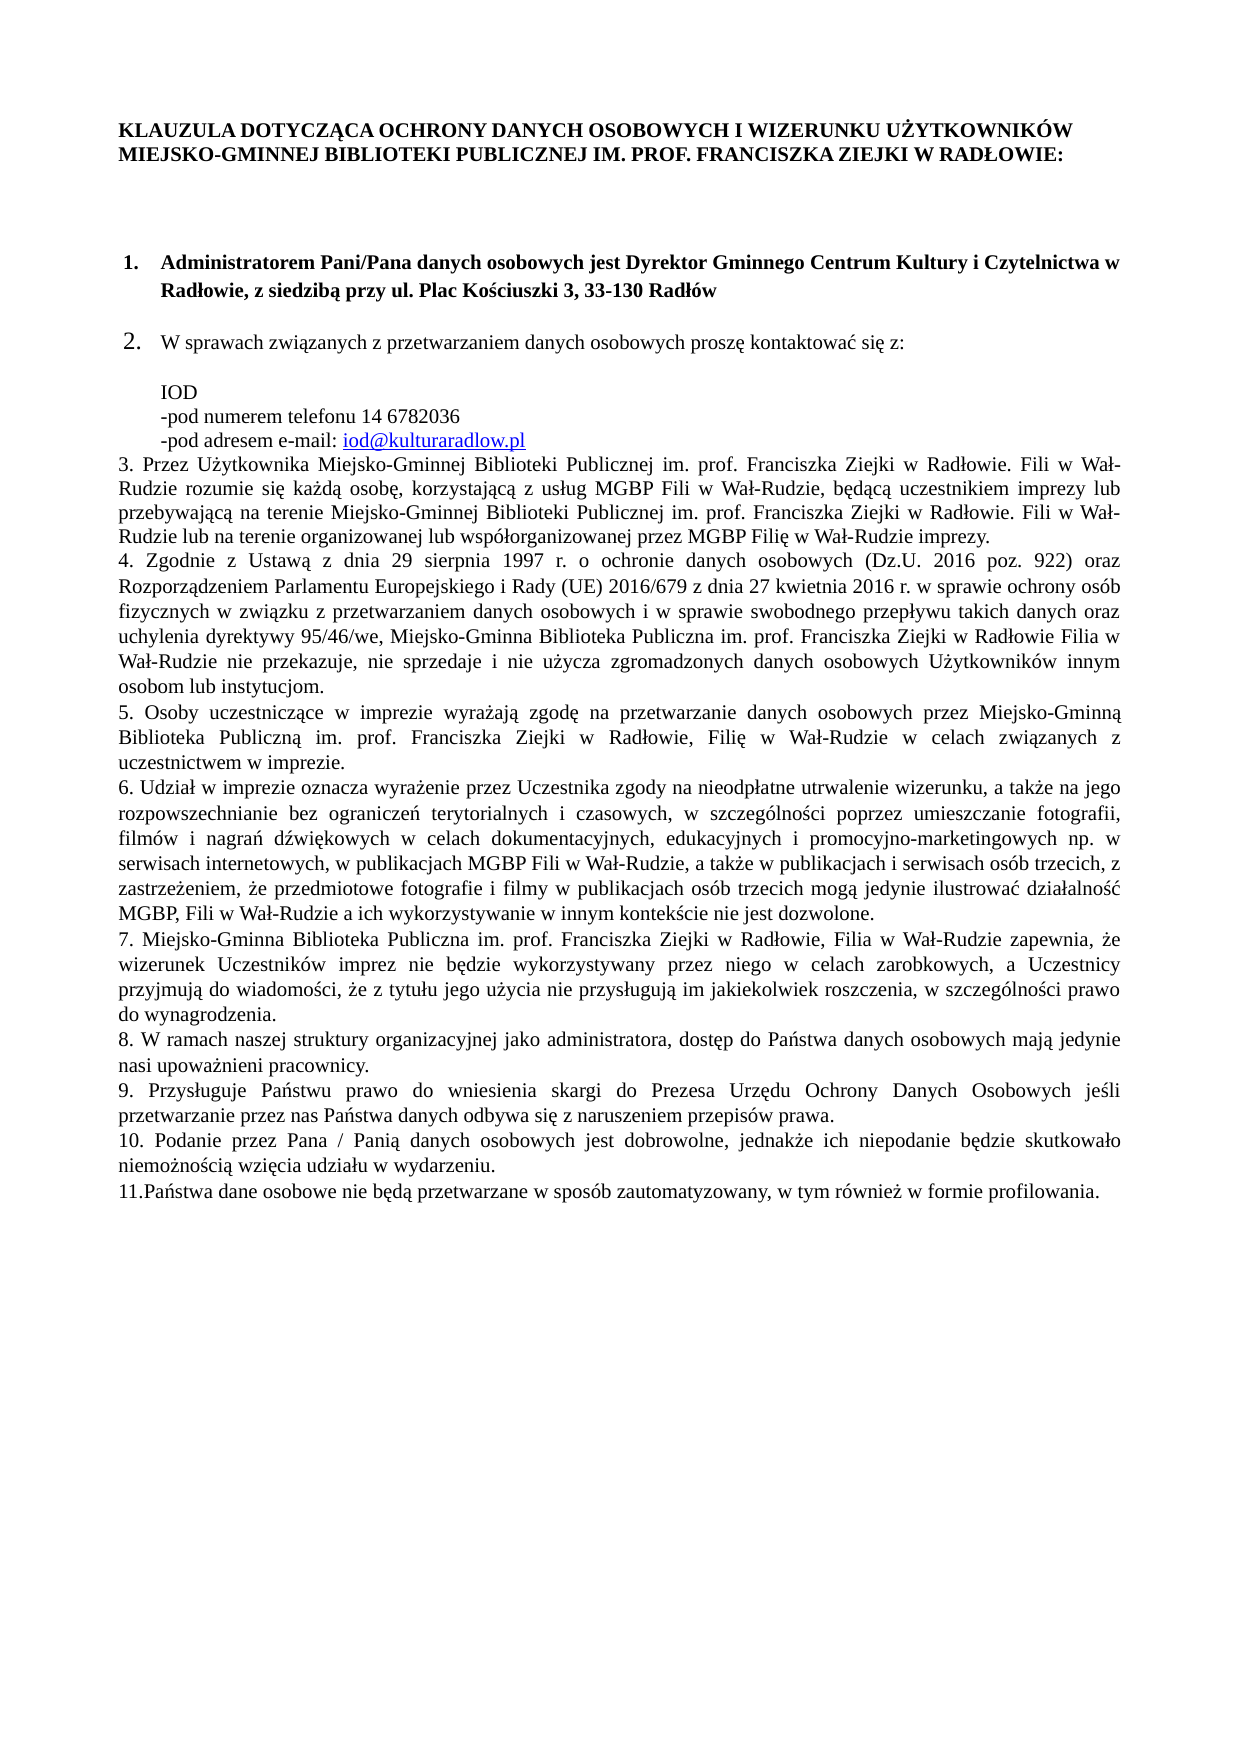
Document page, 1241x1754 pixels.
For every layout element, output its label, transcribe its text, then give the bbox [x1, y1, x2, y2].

text 4. Zgodnie z Ustawą z dnia 29 sierpnia 1997 r. o ochronie danych osobowych (Dz.U. 2016 poz. 922) oraz Rozporządzeniem Parlamentu Europejskiego i Rady (UE) 2016/679 z dnia 27 kwietnia 2016 r. w sprawie ochrony osób fizycznych w związku z przetwarzaniem danych osobowych i w sprawie swobodnego przepływu takich danych oraz uchylenia dyrektywy 95/46/we, Miejsko-Gminna Biblioteka Publiczna im. prof. Franciszka Ziejki w Radłowie Filia w Wał-Rudzie nie przekazuje, nie sprzedaje i nie użycza zgromadzonych danych osobowych Użytkowników innym osobom lub instytucjom. [118, 548, 1122, 698]
text 10. Podanie przez Pana / Panią danych osobowych jest dobrowolne, jednakże ich niepodanie będzie skutkowało niemożnością wzięcia udziału w wydarzeniu. [118, 1128, 1122, 1177]
text -pod adresem e-mail: iod@kulturaradlow.pl [160, 428, 1122, 452]
text 3. Przez Użytkownika Miejsko-Gminnej Biblioteki Publicznej im. prof. Franciszka Ziejki w Radłowie. Fili w Wał-Rudzie rozumie się każdą osobę, korzystającą z usług MGBP Fili w Wał-Rudzie, będącą uczestnikiem imprezy lub przebywającą na terenie Miejsko-Gminnej Biblioteki Publicznej im. prof. Franciszka Ziejki w Radłowie. Fili w Wał-Rudzie lub na terenie organizowanej lub współorganizowanej przez MGBP Filię w Wał-Rudzie imprezy. [118, 452, 1122, 548]
list Administratorem Pani/Pana danych osobowych jest Dyrektor Gminnego Centrum Kultury i Czytelnictwa w Radłowie, z siedzibą przy ul. Plac Kościuszki 3, 33-130 Radłów [123, 250, 1122, 302]
text 5. Osoby uczestniczące w imprezie wyrażają zgodę na przetwarzanie danych osobowych przez Miejsko-Gminną Biblioteka Publiczną im. prof. Franciszka Ziejki w Radłowie, Filię w Wał-Rudzie w celach związanych z uczestnictwem w imprezie. [118, 699, 1122, 774]
list W sprawach związanych z przetwarzaniem danych osobowych proszę kontaktować się z: [123, 326, 1122, 355]
text -pod numerem telefonu 14 6782036 [160, 404, 1122, 428]
text 8. W ramach naszej struktury organizacyjnej jako administratora, dostęp do Państwa danych osobowych mają jedynie nasi upoważnieni pracownicy. [118, 1027, 1122, 1077]
text 6. Udział w imprezie oznacza wyrażenie przez Uczestnika zgody na nieodpłatne utrwalenie wizerunku, a także na jego rozpowszechnianie bez ograniczeń terytorialnych i czasowych, w szczególności poprzez umieszczanie fotografii, filmów i nagrań dźwiękowych w celach dokumentacyjnych, edukacyjnych i promocyjno-marketingowych np. w serwisach internetowych, w publikacjach MGBP Fili w Wał-Rudzie, a także w publikacjach i serwisach osób trzecich, z zastrzeżeniem, że przedmiotowe fotografie i filmy w publikacjach osób trzecich mogą jedynie ilustrować działalność MGBP, Fili w Wał-Rudzie a ich wykorzystywanie w innym kontekście nie jest dozwolone. [118, 775, 1122, 925]
text 11.Państwa dane osobowe nie będą przetwarzane w sposób zautomatyzowany, w tym również w formie profilowania. [118, 1178, 1122, 1203]
text KLAUZULA DOTYCZĄCA OCHRONY DANYCH OSOBOWYCH I WIZERUNKU UŻYTKOWNIKÓW MIEJSKO-GMINNEJ BIBLIOTEKI PUBLICZNEJ IM. PROF. FRANCISZKA ZIEJKI W RADŁOWIE: [118, 118, 1122, 166]
text 7. Miejsko-Gminna Biblioteka Publiczna im. prof. Franciszka Ziejki w Radłowie, Filia w Wał-Rudzie zapewnia, że wizerunek Uczestników imprez nie będzie wykorzystywany przez niego w celach zarobkowych, a Uczestnicy przyjmują do wiadomości, że z tytułu jego użycia nie przysługują im jakiekolwiek roszczenia, w szczególności prawo do wynagrodzenia. [118, 926, 1122, 1026]
text IOD [160, 380, 1122, 404]
text 9. Przysługuje Państwu prawo do wniesienia skargi do Prezesa Urzędu Ochrony Danych Osobowych jeśli przetwarzanie przez nas Państwa danych odbywa się z naruszeniem przepisów prawa. [118, 1078, 1122, 1127]
